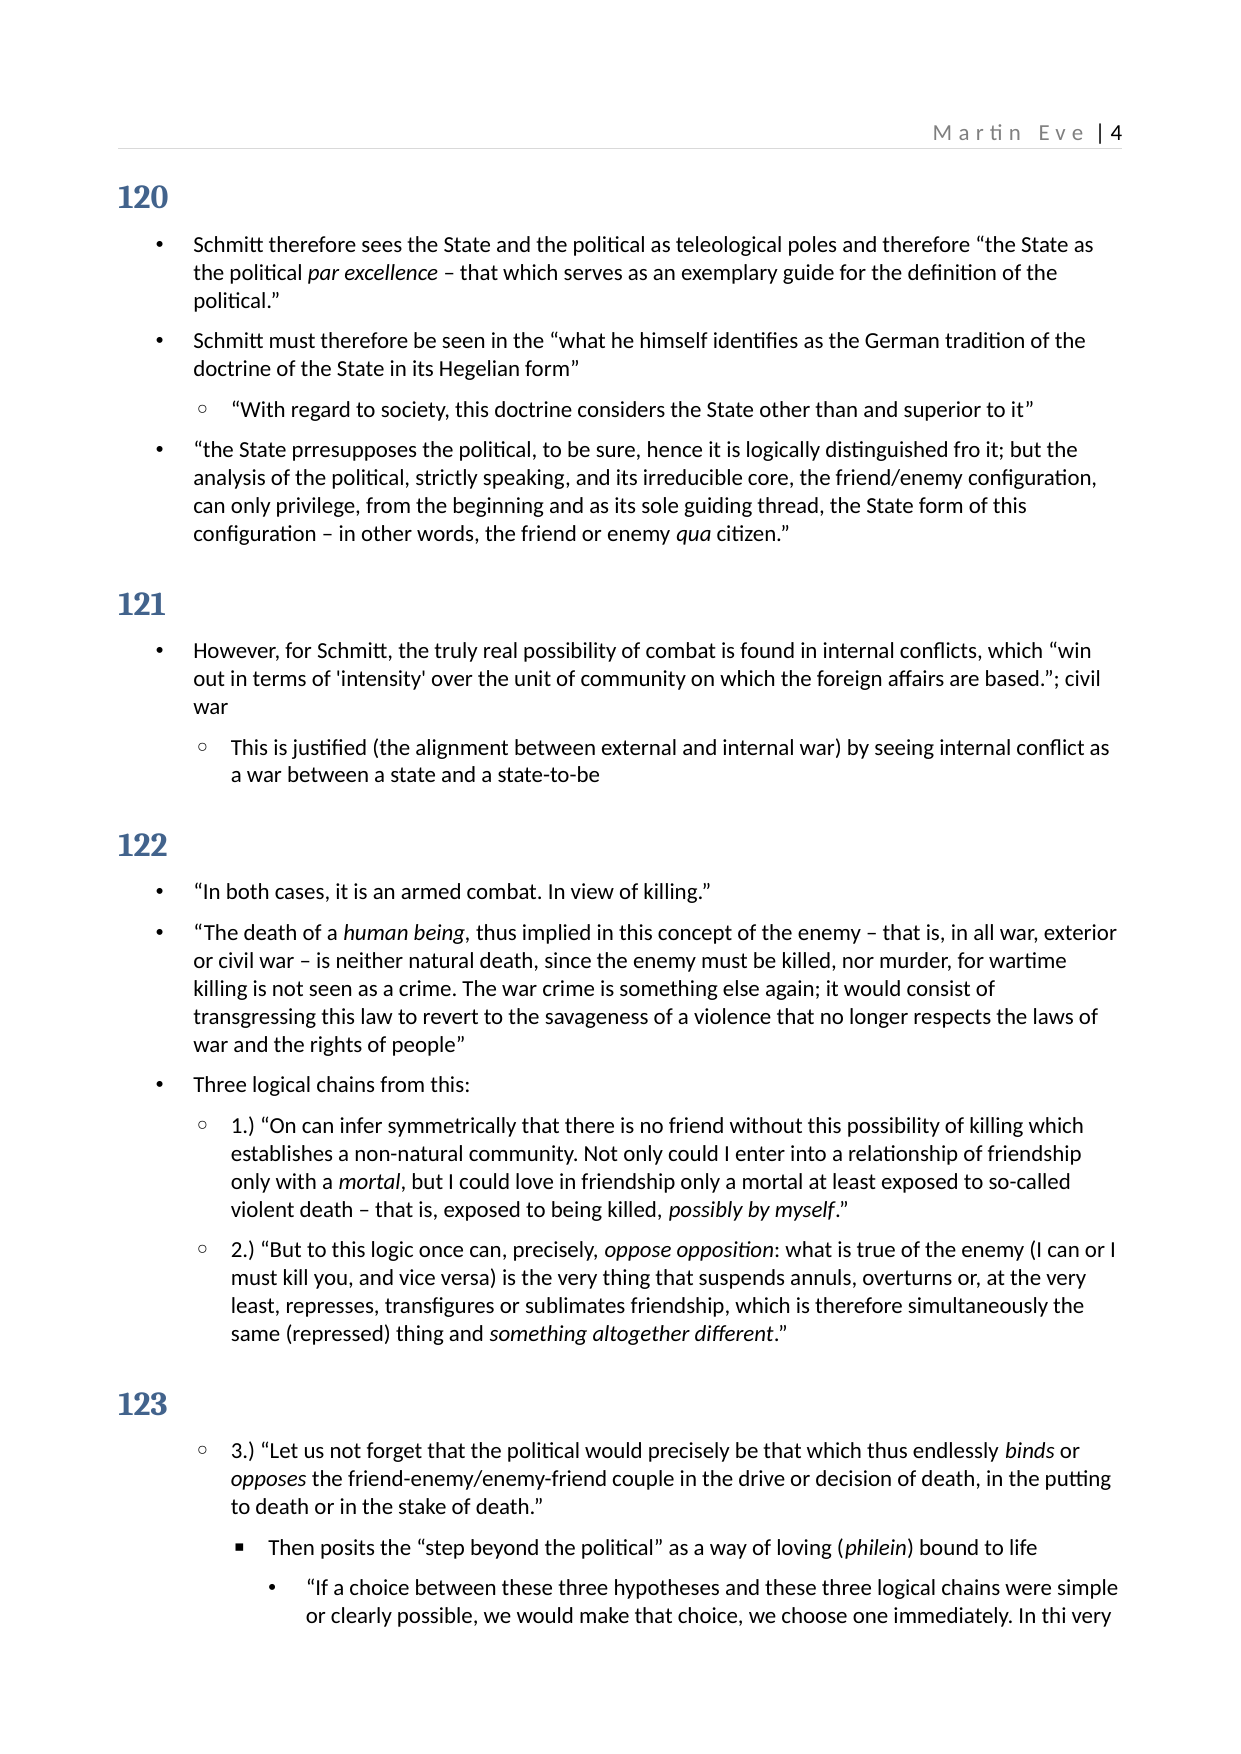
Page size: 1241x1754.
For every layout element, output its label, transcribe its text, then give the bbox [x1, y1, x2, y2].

list “If a choice between these three hypotheses and these three logical chains were simple or clearly possible, we would make that choice, we choose one immediately. In thi very [268, 1573, 1122, 1629]
subtitle 123 [118, 1385, 1122, 1423]
list Schmitt must therefore be seen in the “what he himself identifies as the German tradition of the doctrine of the State in its Hegelian form” [156, 326, 1122, 382]
list Then posits the “step beyond the political” as a way of loving (philein) bound to life [231, 1533, 1122, 1561]
list Three logical chains from this: [156, 1070, 1122, 1098]
list “With regard to society, this doctrine considers the State other than and superior to it” [193, 395, 1122, 423]
list “The death of a human being, thus implied in this concept of the enemy – that is, in all war, exterior or civil war – is neither natural death, since the enemy must be killed, nor murder, for wartime killing is not seen as a crime. The war crime is something else again; it would consist of transgressing this law to revert to the savageness of a violence that no longer respects the laws of war and the rights of people” [156, 918, 1122, 1058]
list “In both cases, it is an armed combat. In view of killing.” [156, 877, 1122, 905]
subtitle 122 [118, 826, 1122, 865]
subtitle 121 [118, 585, 1122, 623]
list However, for Schmitt, the truly real possibility of combat is found in internal conflicts, which “win out in terms of 'intensity' over the unit of community on which the foreign affairs are based.”; civil war [156, 636, 1122, 720]
list Schmitt therefore sees the State and the political as teleological poles and therefore “the State as the political par excellence – that which serves as an exemplary guide for the definition of the political.” [156, 230, 1122, 314]
list 3.) “Let us not forget that the political would precisely be that which thus endlessly binds or opposes the friend-enemy/enemy-friend couple in the drive or decision of death, in the putting to death or in the stake of death.” [193, 1436, 1122, 1520]
list 1.) “On can infer symmetrically that there is no friend without this possibility of killing which establishes a non-natural community. Not only could I enter into a relationship of friendship only with a mortal, but I could love in friendship only a mortal at least exposed to so-called violent death – that is, exposed to being killed, possibly by myself.” [193, 1111, 1122, 1223]
list “the State prresupposes the political, to be sure, hence it is logically distinguished fro it; but the analysis of the political, strictly speaking, and its irreducible core, the friend/enemy configuration, can only privilege, from the beginning and as its sole guiding thread, the State form of this configuration – in other words, the friend or enemy qua citizen.” [156, 435, 1122, 547]
subtitle 120 [118, 179, 1122, 217]
list This is justified (the alignment between external and internal war) by seeing internal conflict as a war between a state and a state-to-be [193, 733, 1122, 789]
list 2.) “But to this logic once can, precisely, oppose opposition: what is true of the enemy (I can or I must kill you, and vice versa) is the very thing that suspends annuls, overturns or, at the very least, represses, transfigures or sublimates friendship, which is therefore simultaneously the same (repressed) thing and something altogether different.” [193, 1235, 1122, 1347]
